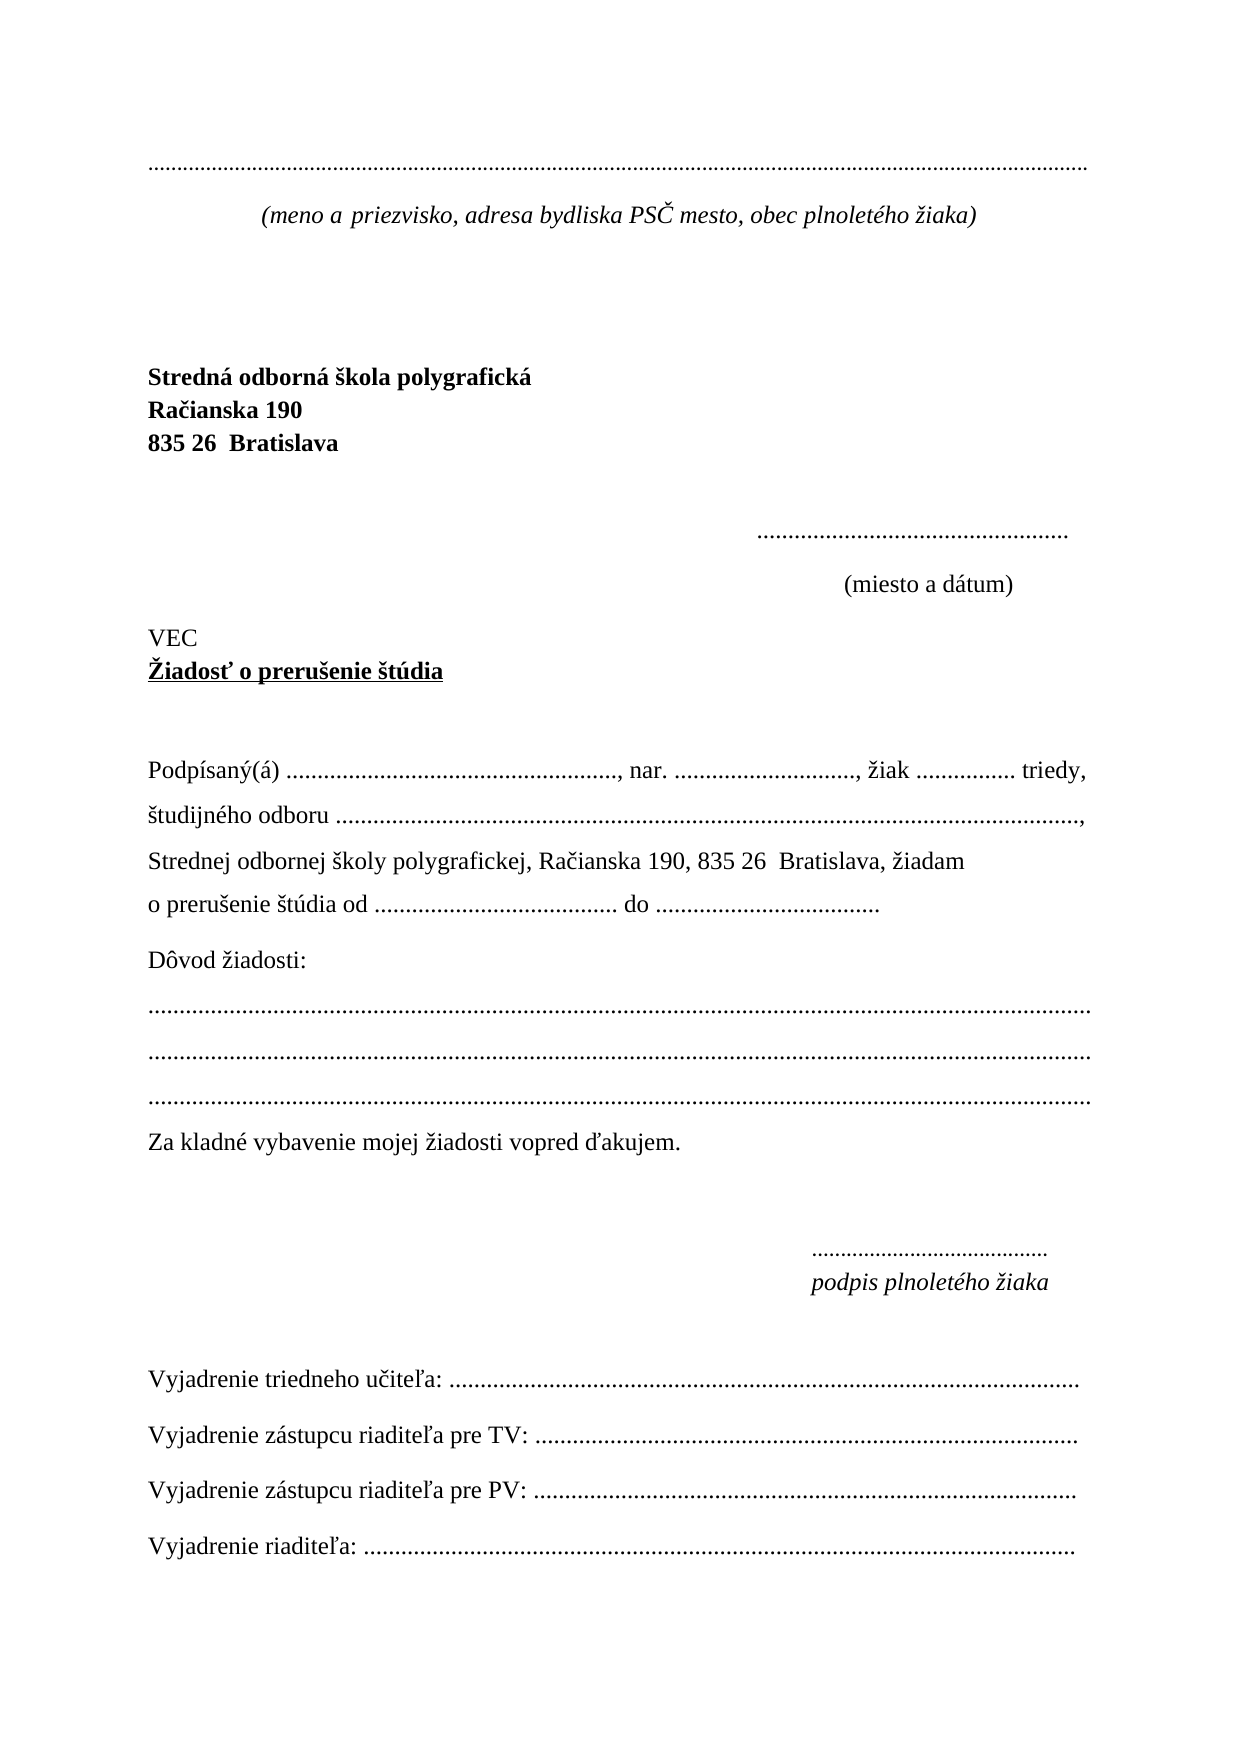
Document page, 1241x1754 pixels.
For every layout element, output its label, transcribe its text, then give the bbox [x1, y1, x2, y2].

text Stredná odborná škola polygrafická [148, 362, 1093, 391]
text ....................................................................................................................................................... [148, 990, 1093, 1019]
text ......................................... [148, 1234, 1093, 1262]
text Podpísaný(á) ....................................................., nar. ............................., žiak ................ triedy, [148, 755, 1093, 784]
text Žiadosť o prerušenie štúdia [148, 656, 1093, 684]
text ....................................................................................................................................................... [148, 1081, 1093, 1110]
text ....................................................................................................................................................... [148, 1036, 1093, 1064]
text Vyjadrenie riaditeľa: .................................................................................................................. [148, 1531, 1093, 1560]
text VEC [148, 623, 1093, 652]
text .................................................. [148, 515, 1093, 544]
text Strednej odbornej školy polygrafickej, Račianska 190, 835 26 Bratislava, žiadam o prerušenie štúdia od ....................................... do .................................... [148, 846, 1093, 918]
text Vyjadrenie zástupcu riaditeľa pre PV: ....................................................................................... [148, 1476, 1093, 1504]
text Vyjadrenie zástupcu riaditeľa pre TV: ....................................................................................... [148, 1420, 1093, 1449]
text Vyjadrenie triedneho učiteľa: ..................................................................................................... [148, 1364, 1093, 1393]
text (miesto a dátum) [148, 569, 1093, 598]
text Dôvod žiadosti: [148, 945, 1093, 973]
text (meno a priezvisko, adresa bydliska PSČ mesto, obec plnoletého žiaka) [148, 201, 1093, 229]
text 835 26 Bratislava [148, 428, 1093, 457]
text Za kladné vybavenie mojej žiadosti vopred ďakujem. [148, 1127, 1093, 1156]
text ................................................................................................................................................................... [148, 148, 1093, 176]
text podpis plnoletého žiaka [148, 1267, 1093, 1296]
text študijného odboru ......................................................................................................................., [148, 800, 1093, 829]
text Račianska 190 [148, 395, 1093, 424]
